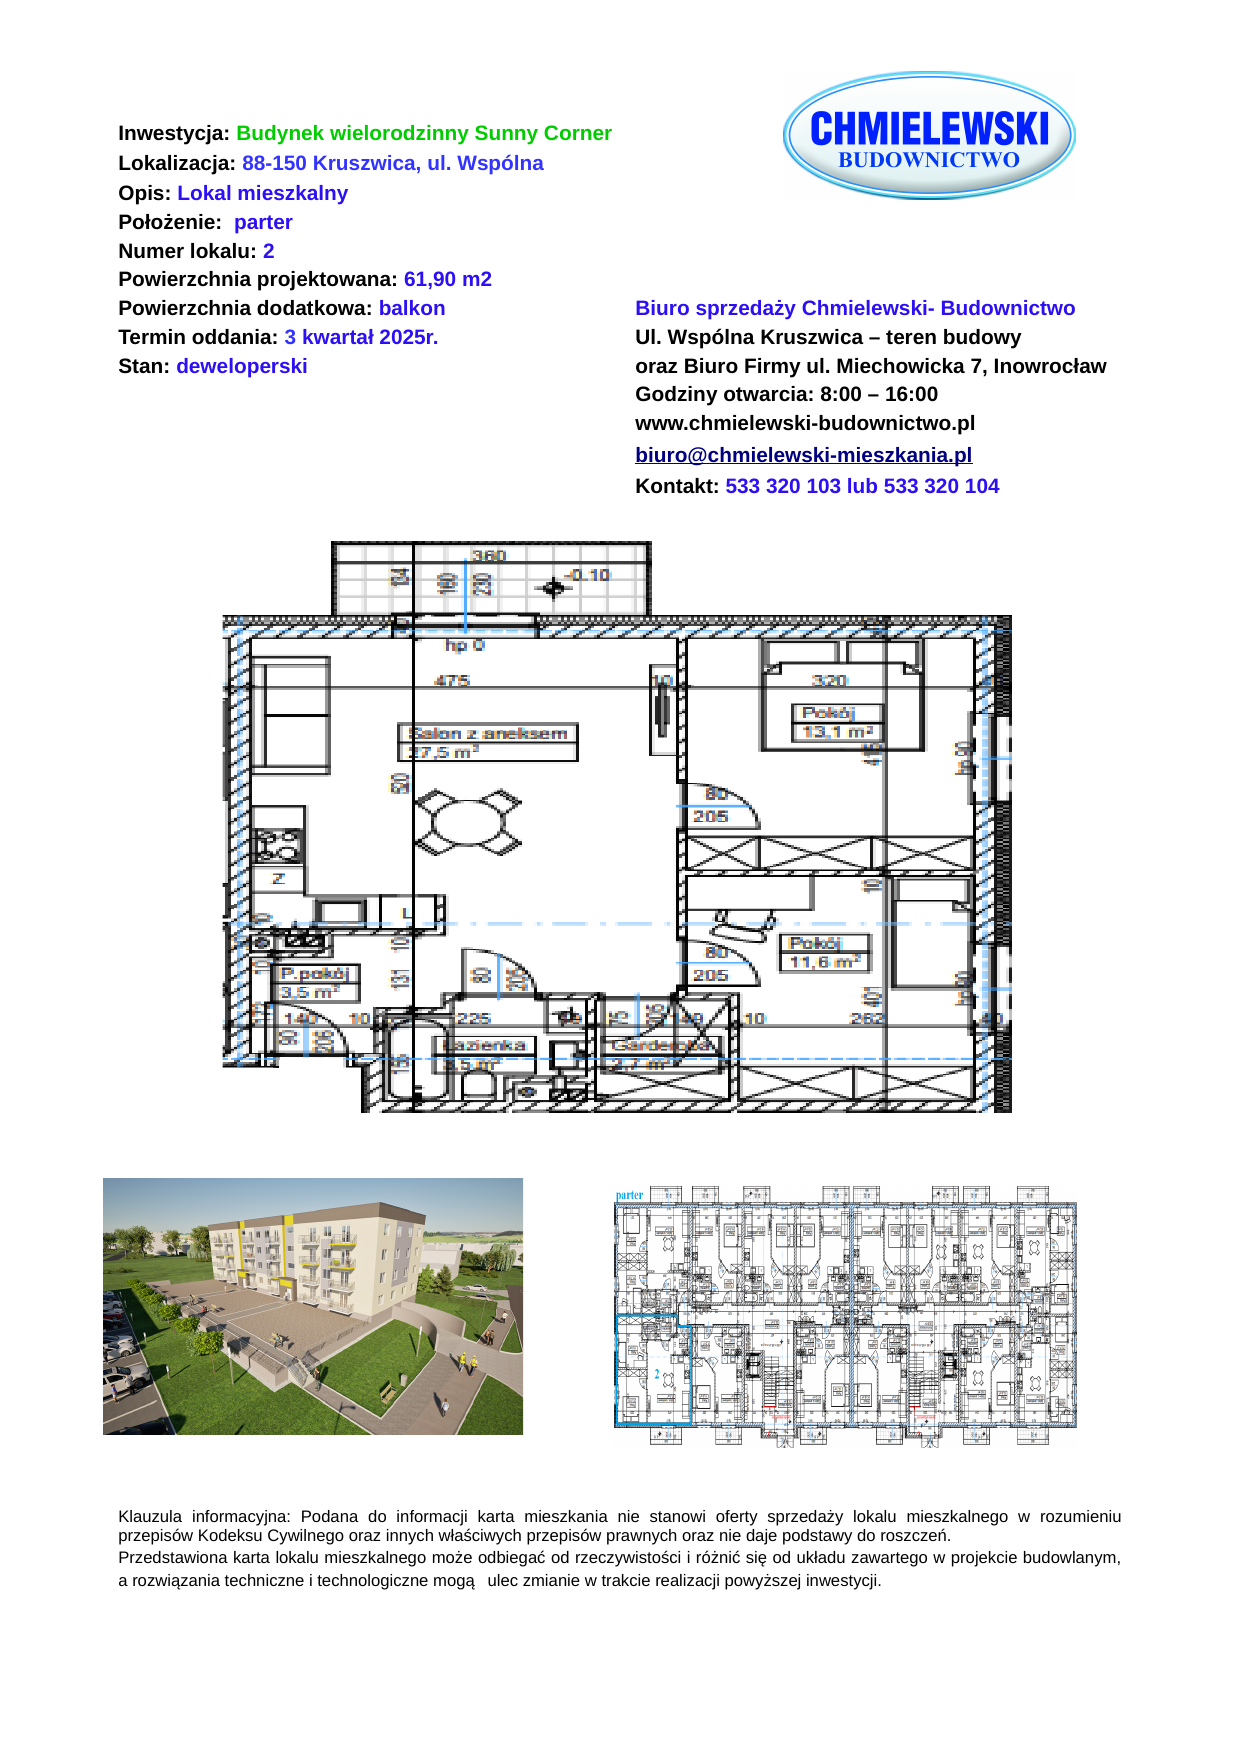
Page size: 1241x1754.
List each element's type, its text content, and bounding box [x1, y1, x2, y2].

text Przedstawiona karta lokalu mieszkalnego może odbiegać od rzeczywistości i różnić się od układu zawartego w projekcie budowlanym, a rozwiązania techniczne i technologiczne mogą ulec zmianie w trakcie realizacji powyższej inwestycji. [118, 1548, 1122, 1590]
subtitle [1076, 151, 1122, 175]
text Godziny otwarcia: 8:00 – 16:00 [118, 382, 1122, 406]
picture [783, 71, 1076, 200]
subtitle [1076, 121, 1122, 145]
text www.chmielewski-budownictwo.pl [118, 411, 1122, 435]
text Kontakt: 533 320 103 lub 533 320 104 [118, 474, 1122, 498]
subtitle Inwestycja: Budynek wielorodzinny Sunny Corner [118, 121, 783, 145]
text biuro@chmielewski-mieszkania.pl [118, 442, 1122, 466]
text Położenie: parter [118, 210, 1122, 234]
subtitle Lokalizacja: 88-150 Kruszwica, ul. Wspólna [118, 151, 783, 175]
text Opis: Lokal mieszkalny [118, 181, 1122, 205]
picture [103, 1178, 524, 1435]
text Powierzchnia projektowana: 61,90 m2 [118, 267, 1122, 291]
text Stan: deweloperski oraz Biuro Firmy ul. Miechowicka 7, Inowrocław [118, 353, 1122, 377]
text Klauzula informacyjna: Podana do informacji karta mieszkania nie stanowi oferty sprzedaży lokalu mieszkalnego w rozumieniu przepisów Kodeksu Cywilnego oraz innych właściwych przepisów prawnych oraz nie daje podstawy do roszczeń. [118, 1507, 1122, 1545]
text Powierzchnia dodatkowa: balkon Biuro sprzedaży Chmielewski- Budownictwo [118, 296, 1122, 320]
text Termin oddania: 3 kwartał 2025r. Ul. Wspólna Kruszwica – teren budowy [118, 325, 1122, 349]
picture [222, 534, 1018, 1113]
picture [613, 1186, 1078, 1448]
text Numer lokalu: 2 [118, 238, 1122, 262]
